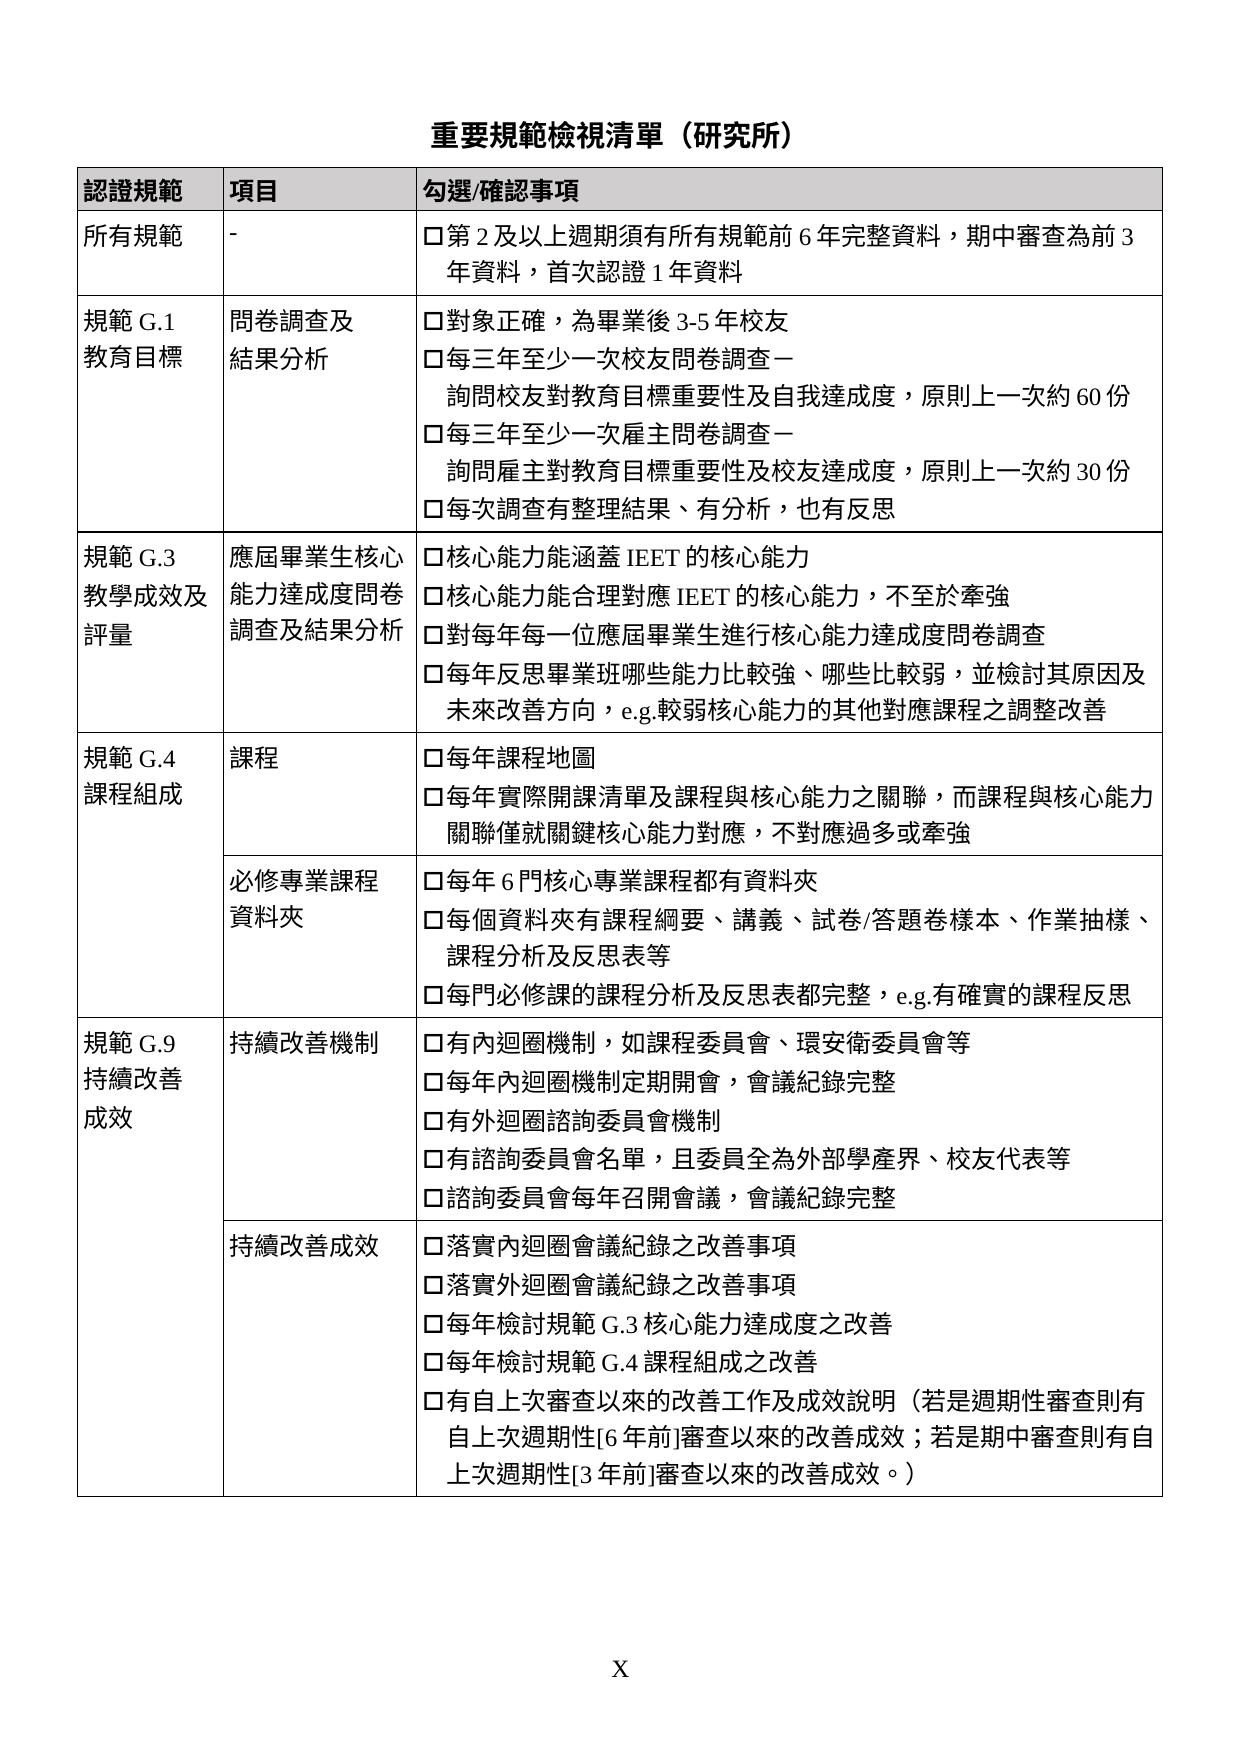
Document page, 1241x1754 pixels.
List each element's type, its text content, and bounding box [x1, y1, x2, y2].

table_cell 應屆畢業生核心能力達成度問卷調查及結果分析 [224, 533, 416, 732]
table_cell 第2及以上週期須有所有規範前6年完整資料，期中審查為前3年資料，首次認證1年資料 [417, 211, 1162, 294]
table_cell 規範G.9 持續改善 成效 [78, 1018, 223, 1496]
table_cell 所有規範 [78, 211, 223, 294]
table_cell 每年課程地圖 每年實際開課清單及課程與核心能力之關聯，而課程與核心能力 關聯僅就關鍵核心能力對應，不對應過多或牽強 [417, 733, 1162, 855]
table_cell 規範G.1 教育目標 [78, 296, 223, 531]
table_cell 核心能力能涵蓋IEET的核心能力 核心能力能合理對應IEET的核心能力，不至於牽強 對每年每一位應屆畢業生進行核心能力達成度問卷調查 每年反思畢業班哪些能力比較強、哪些比較弱，並檢討其原因及未來改善方向，e.g.較弱核心能力的其他對應課程之調整改善 [417, 533, 1162, 732]
table_cell 問卷調查及 結果分析 [224, 296, 416, 531]
table_cell 每年6門核心專業課程都有資料夾 每個資料夾有課程綱要、講義、試卷/答題卷樣本、作業抽樣、 課程分析及反思表等 每門必修課的課程分析及反思表都完整，e.g.有確實的課程反思 [417, 856, 1162, 1017]
table_cell 課程 [224, 733, 416, 855]
table_cell - [224, 211, 416, 294]
table_cell 對象正確，為畢業後3-5年校友 每三年至少一次校友問卷調查－ 詢問校友對教育目標重要性及自我達成度，原則上一次約60份 每三年至少一次雇主問卷調查－ 詢問雇主對教育目標重要性及校友達成度，原則上一次約30份 每次調查有整理結果、有分析，也有反思 [417, 296, 1162, 531]
table_header 勾選/確認事項 [417, 168, 1162, 210]
table_cell 持續改善機制 [224, 1018, 416, 1220]
table_cell 落實內迴圈會議紀錄之改善事項 落實外迴圈會議紀錄之改善事項 每年檢討規範G.3核心能力達成度之改善 每年檢討規範G.4課程組成之改善 有自上次審查以來的改善工作及成效說明（若是週期性審查則有自上次週期性[6年前]審查以來的改善成效；若是期中審查則有自上次週期性[3年前]審查以來的改善成效。） [417, 1221, 1162, 1496]
table_cell 規範G.4 課程組成 [78, 733, 223, 1017]
table_header 項目 [224, 168, 416, 210]
table_cell 有內迴圈機制，如課程委員會、環安衛委員會等 每年內迴圈機制定期開會，會議紀錄完整 有外迴圈諮詢委員會機制 有諮詢委員會名單，且委員全為外部學產界、校友代表等 諮詢委員會每年召開會議，會議紀錄完整 [417, 1018, 1162, 1220]
table_cell 持續改善成效 [224, 1221, 416, 1496]
table_cell 必修專業課程 資料夾 [224, 856, 416, 1017]
text 重要規範檢視清單（研究所） [118, 112, 1122, 154]
table_header 認證規範 [78, 168, 223, 210]
table_cell 規範G.3 教學成效及 評量 [78, 533, 223, 732]
